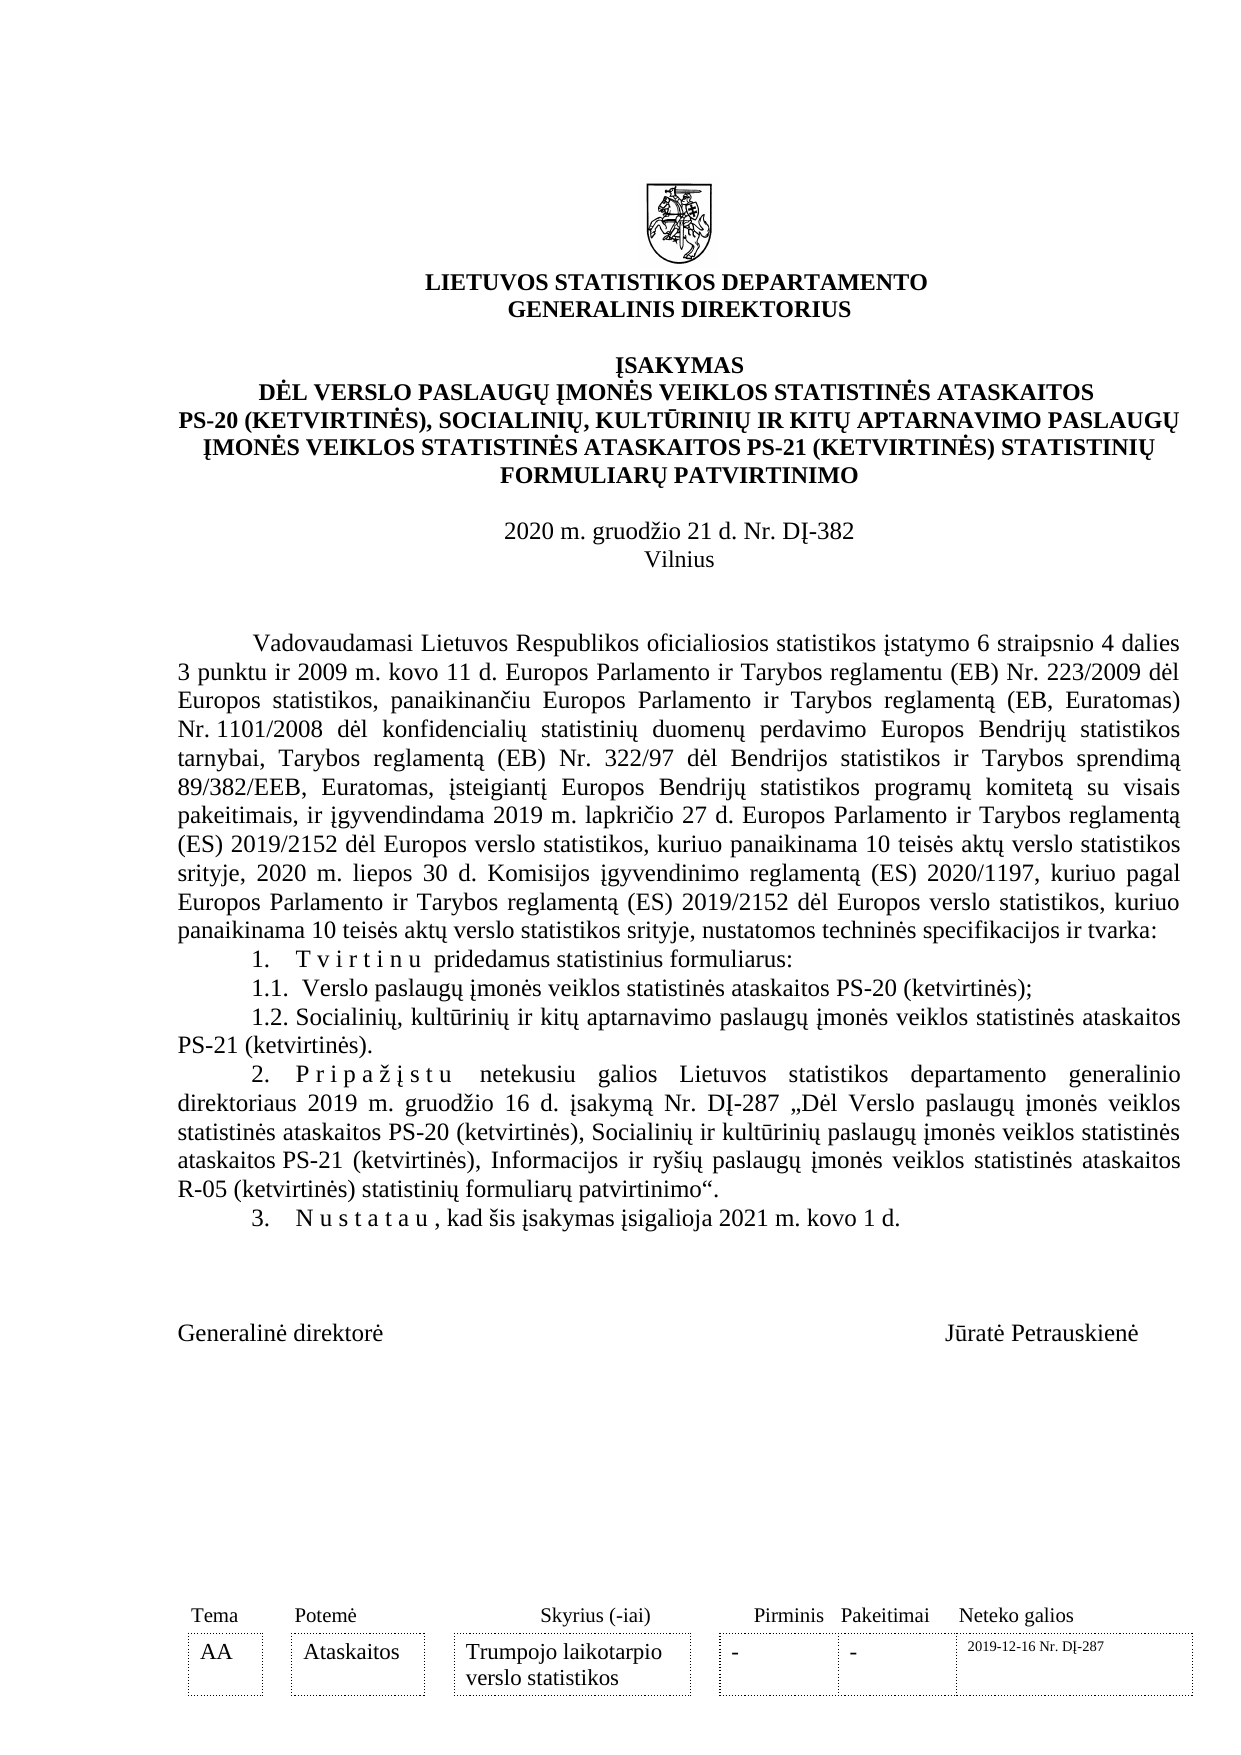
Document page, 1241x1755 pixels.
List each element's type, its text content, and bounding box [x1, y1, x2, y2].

text 2020 m. gruodžio 21 d. Nr. DĮ-382 [177, 516, 1181, 545]
text DĖL VERSLO PASLAUGŲ ĮMONĖS VEIKLOS STATISTINĖS ATASKAITOS [177, 378, 1181, 406]
text 2. Pripažįstu netekusiu galios Lietuvos statistikos departamento generalinio direktoriaus 2019 m. gruodžio 16 d. įsakymą Nr. DĮ-287 „Dėl Verslo paslaugų įmonės veiklos statistinės ataskaitos PS-20 (ketvirtinės), Socialinių ir kultūrinių paslaugų įmonės veiklos statistinės ataskaitos PS-21 (ketvirtinės), Informacijos ir ryšių paslaugų įmonės veiklos statistinės ataskaitos R-05 (ketvirtinės) statistinių formuliarų patvirtinimo“. [177, 1059, 1181, 1203]
text LIETUVOS STATISTIKOS DEPARTAMENTO [177, 268, 1181, 295]
text 1.1. Verslo paslaugų įmonės veiklos statistinės ataskaitos PS-20 (ketvirtinės); [251, 973, 1181, 1002]
text 3. Nustatau, kad šis įsakymas įsigalioja 2021 m. kovo 1 d. [177, 1203, 1181, 1232]
text GENERALINIS DIREKTORIUS [177, 295, 1181, 323]
text Vilnius [177, 545, 1181, 573]
text 1.2. Socialinių, kultūrinių ir kitų aptarnavimo paslaugų įmonės veiklos statistinės ataskaitos PS-21 (ketvirtinės). [177, 1002, 1181, 1059]
text Vadovaudamasi Lietuvos Respublikos oficialiosios statistikos įstatymo 6 straipsnio 4 dalies 3 punktu ir 2009 m. kovo 11 d. Europos Parlamento ir Tarybos reglamentu (EB) Nr. 223/2009 dėl Europos statistikos, panaikinančiu Europos Parlamento ir Tarybos reglamentą (EB, Euratomas) Nr. 1101/2008 dėl konfidencialių statistinių duomenų perdavimo Europos Bendrijų statistikos tarnybai, Tarybos reglamentą (EB) Nr. 322/97 dėl Bendrijos statistikos ir Tarybos sprendimą 89/382/EEB, Euratomas, įsteigiantį Europos Bendrijų statistikos programų komitetą su visais pakeitimais, ir įgyvendindama 2019 m. lapkričio 27 d. Europos Parlamento ir Tarybos reglamentą (ES) 2019/2152 dėl Europos verslo statistikos, kuriuo panaikinama 10 teisės aktų verslo statistikos srityje, 2020 m. liepos 30 d. Komisijos įgyvendinimo reglamentą (ES) 2020/1197, kuriuo pagal Europos Parlamento ir Tarybos reglamentą (ES) 2019/2152 dėl Europos verslo statistikos, kuriuo panaikinama 10 teisės aktų verslo statistikos srityje, nustatomos techninės specifikacijos ir tvarka: [177, 628, 1181, 944]
text PS-20 (KETVIRTINĖS), SOCIALINIŲ, KULTŪRINIŲ IR KITŲ APTARNAVIMO PASLAUGŲ ĮMONĖS VEIKLOS STATISTINĖS ATASKAITOS PS-21 (KETVIRTINĖS) STATISTINIŲ FORMULIARŲ PATVIRTINIMO [177, 406, 1181, 489]
text ĮSAKYMAS [177, 351, 1181, 378]
text 1. Tvirtinu pridedamus statistinius formuliarus: [177, 944, 1181, 973]
text Generalinė direktorė Jūratė Petrauskienė [177, 1318, 1181, 1347]
